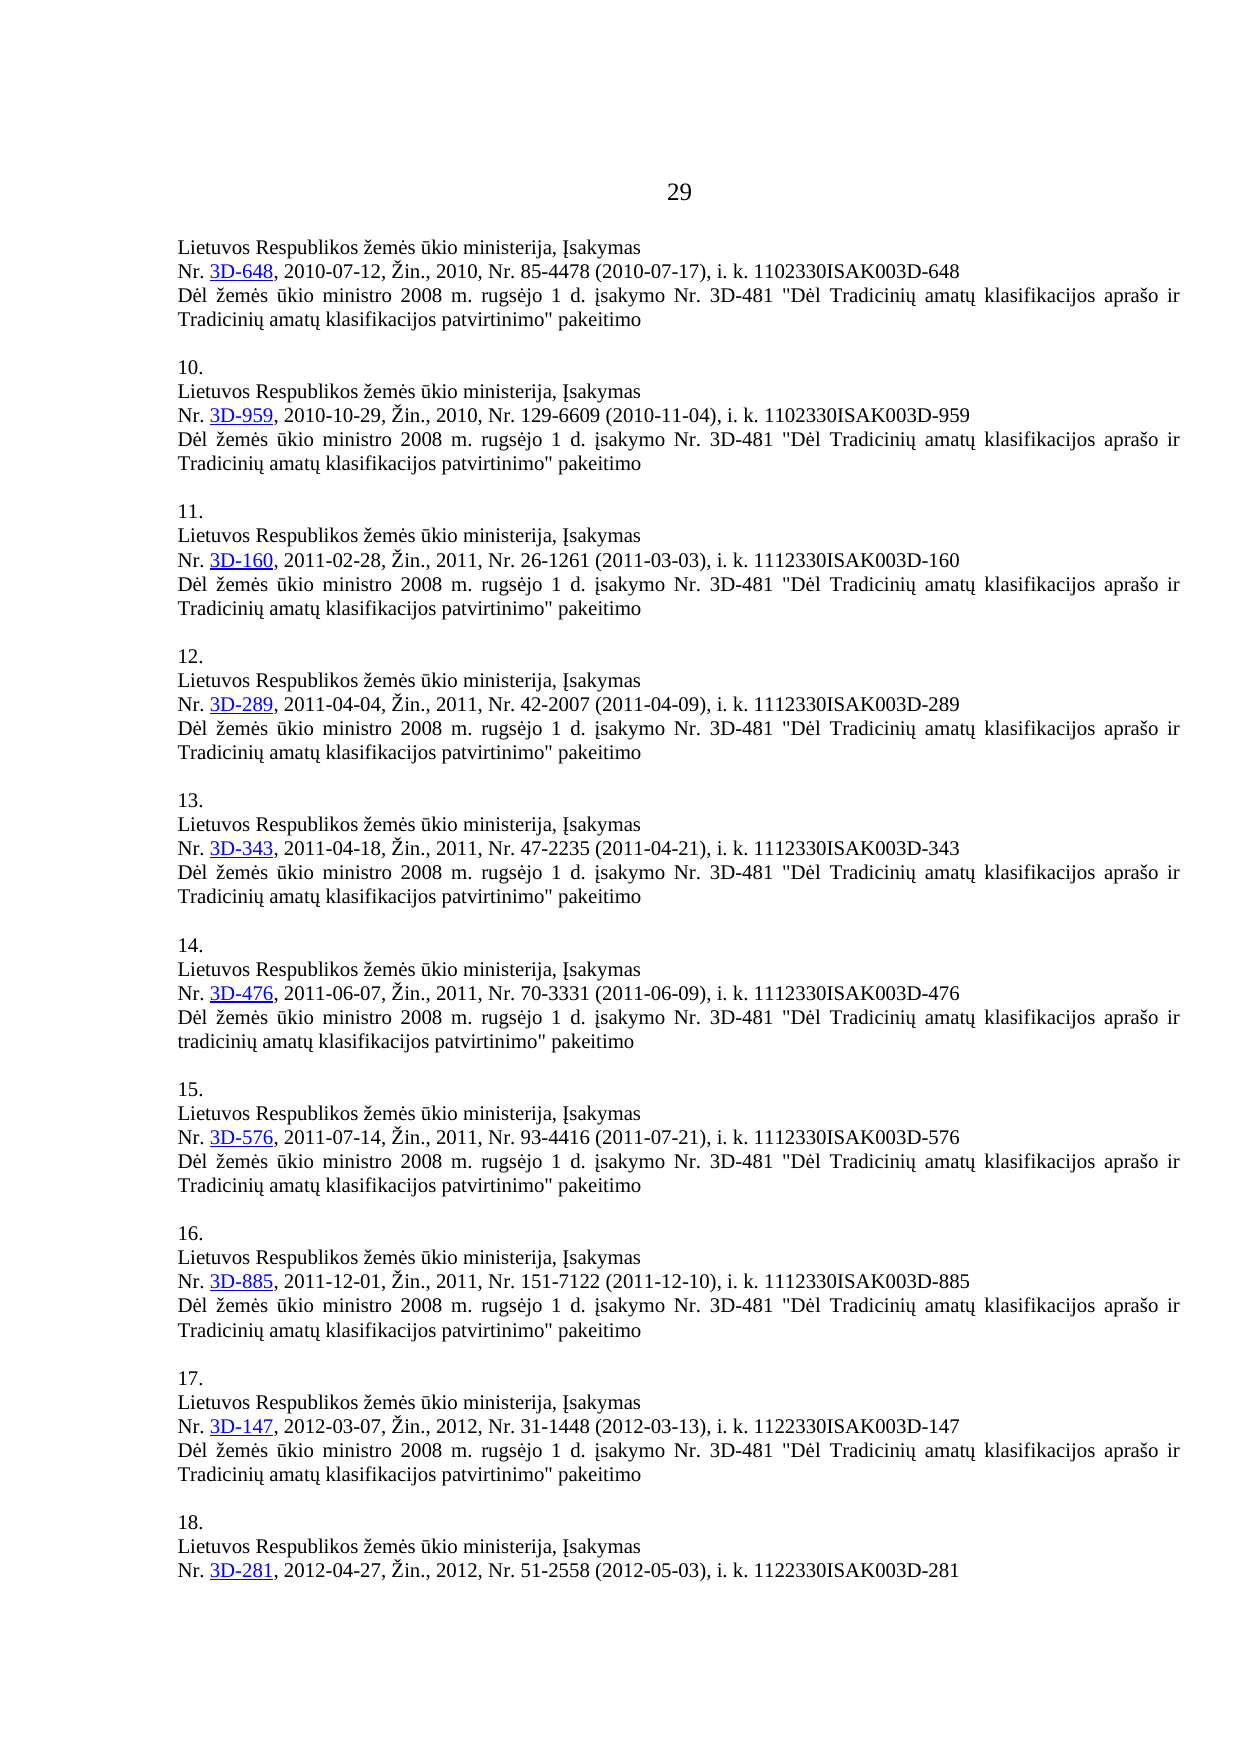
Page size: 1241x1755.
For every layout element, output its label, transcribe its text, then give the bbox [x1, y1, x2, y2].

text Lietuvos Respublikos žemės ūkio ministerija, Įsakymas [177, 1101, 1181, 1125]
text Lietuvos Respublikos žemės ūkio ministerija, Įsakymas [177, 1245, 1181, 1269]
text Lietuvos Respublikos žemės ūkio ministerija, Įsakymas [177, 235, 1181, 259]
text Nr. 3D-147, 2012-03-07, Žin., 2012, Nr. 31-1448 (2012-03-13), i. k. 1122330ISAK003D-147 [177, 1414, 1181, 1438]
text Lietuvos Respublikos žemės ūkio ministerija, Įsakymas [177, 668, 1181, 692]
text Dėl žemės ūkio ministro 2008 m. rugsėjo 1 d. įsakymo Nr. 3D-481 "Dėl Tradicinių amatų klasifikacijos aprašo ir tradicinių amatų klasifikacijos patvirtinimo" pakeitimo [177, 1005, 1181, 1053]
text 16. [177, 1221, 1181, 1245]
text Lietuvos Respublikos žemės ūkio ministerija, Įsakymas [177, 1390, 1181, 1414]
text 14. [177, 932, 1181, 957]
text Dėl žemės ūkio ministro 2008 m. rugsėjo 1 d. įsakymo Nr. 3D-481 "Dėl Tradicinių amatų klasifikacijos aprašo ir Tradicinių amatų klasifikacijos patvirtinimo" pakeitimo [177, 716, 1181, 764]
text Lietuvos Respublikos žemės ūkio ministerija, Įsakymas [177, 812, 1181, 836]
text Nr. 3D-885, 2011-12-01, Žin., 2011, Nr. 151-7122 (2011-12-10), i. k. 1112330ISAK003D-885 [177, 1269, 1181, 1293]
text Lietuvos Respublikos žemės ūkio ministerija, Įsakymas [177, 957, 1181, 981]
text 10. [177, 355, 1181, 379]
text Dėl žemės ūkio ministro 2008 m. rugsėjo 1 d. įsakymo Nr. 3D-481 "Dėl Tradicinių amatų klasifikacijos aprašo ir Tradicinių amatų klasifikacijos patvirtinimo" pakeitimo [177, 427, 1181, 475]
text Dėl žemės ūkio ministro 2008 m. rugsėjo 1 d. įsakymo Nr. 3D-481 "Dėl Tradicinių amatų klasifikacijos aprašo ir Tradicinių amatų klasifikacijos patvirtinimo" pakeitimo [177, 860, 1181, 908]
text Nr. 3D-343, 2011-04-18, Žin., 2011, Nr. 47-2235 (2011-04-21), i. k. 1112330ISAK003D-343 [177, 836, 1181, 860]
text 18. [177, 1510, 1181, 1534]
text Lietuvos Respublikos žemės ūkio ministerija, Įsakymas [177, 523, 1181, 547]
text Nr. 3D-959, 2010-10-29, Žin., 2010, Nr. 129-6609 (2010-11-04), i. k. 1102330ISAK003D-959 [177, 403, 1181, 427]
text Dėl žemės ūkio ministro 2008 m. rugsėjo 1 d. įsakymo Nr. 3D-481 "Dėl Tradicinių amatų klasifikacijos aprašo ir Tradicinių amatų klasifikacijos patvirtinimo" pakeitimo [177, 572, 1181, 620]
text 11. [177, 499, 1181, 523]
text 13. [177, 788, 1181, 812]
text Dėl žemės ūkio ministro 2008 m. rugsėjo 1 d. įsakymo Nr. 3D-481 "Dėl Tradicinių amatų klasifikacijos aprašo ir Tradicinių amatų klasifikacijos patvirtinimo" pakeitimo [177, 283, 1181, 331]
text Dėl žemės ūkio ministro 2008 m. rugsėjo 1 d. įsakymo Nr. 3D-481 "Dėl Tradicinių amatų klasifikacijos aprašo ir Tradicinių amatų klasifikacijos patvirtinimo" pakeitimo [177, 1149, 1181, 1197]
text Dėl žemės ūkio ministro 2008 m. rugsėjo 1 d. įsakymo Nr. 3D-481 "Dėl Tradicinių amatų klasifikacijos aprašo ir Tradicinių amatų klasifikacijos patvirtinimo" pakeitimo [177, 1293, 1181, 1342]
text Nr. 3D-476, 2011-06-07, Žin., 2011, Nr. 70-3331 (2011-06-09), i. k. 1112330ISAK003D-476 [177, 981, 1181, 1005]
text Nr. 3D-289, 2011-04-04, Žin., 2011, Nr. 42-2007 (2011-04-09), i. k. 1112330ISAK003D-289 [177, 692, 1181, 716]
text 17. [177, 1366, 1181, 1390]
text Nr. 3D-648, 2010-07-12, Žin., 2010, Nr. 85-4478 (2010-07-17), i. k. 1102330ISAK003D-648 [177, 259, 1181, 283]
text Lietuvos Respublikos žemės ūkio ministerija, Įsakymas [177, 379, 1181, 403]
text Nr. 3D-281, 2012-04-27, Žin., 2012, Nr. 51-2558 (2012-05-03), i. k. 1122330ISAK003D-281 [177, 1558, 1181, 1582]
text 15. [177, 1077, 1181, 1101]
text Nr. 3D-576, 2011-07-14, Žin., 2011, Nr. 93-4416 (2011-07-21), i. k. 1112330ISAK003D-576 [177, 1125, 1181, 1149]
text 12. [177, 644, 1181, 668]
text Dėl žemės ūkio ministro 2008 m. rugsėjo 1 d. įsakymo Nr. 3D-481 "Dėl Tradicinių amatų klasifikacijos aprašo ir Tradicinių amatų klasifikacijos patvirtinimo" pakeitimo [177, 1438, 1181, 1486]
text Nr. 3D-160, 2011-02-28, Žin., 2011, Nr. 26-1261 (2011-03-03), i. k. 1112330ISAK003D-160 [177, 547, 1181, 572]
text Lietuvos Respublikos žemės ūkio ministerija, Įsakymas [177, 1534, 1181, 1558]
